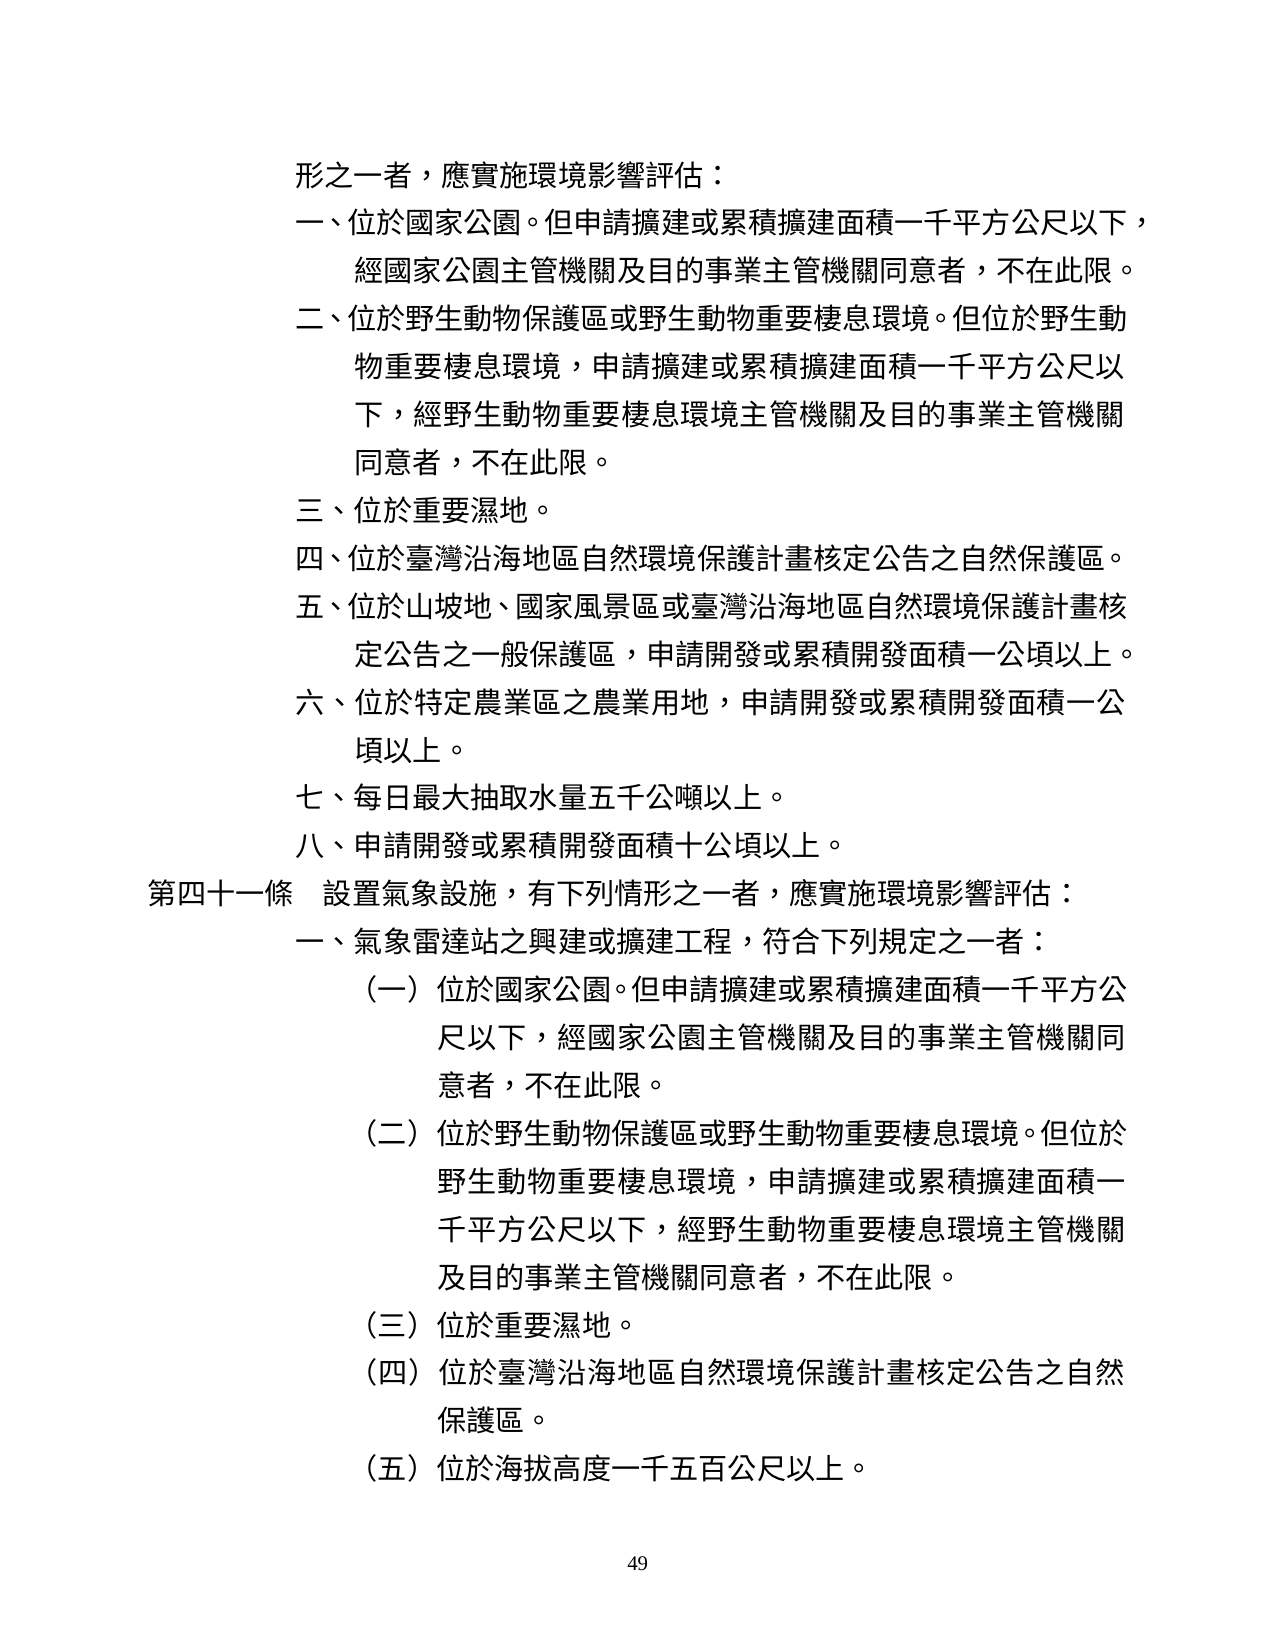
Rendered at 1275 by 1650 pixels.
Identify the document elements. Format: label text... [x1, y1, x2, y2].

text 一、位於國家公園。但申請擴建或累積擴建面積一千平方公尺以下，經國家公園主管機關及目的事業主管機關同意者，不在此限。 [295, 196, 1127, 291]
text （二）位於野生動物保護區或野生動物重要棲息環境。但位於野生動物重要棲息環境，申請擴建或累積擴建面積一千平方公尺以下，經野生動物重要棲息環境主管機關及目的事業主管機關同意者，不在此限。 [348, 1106, 1127, 1298]
text 三、位於重要濕地。 [295, 483, 1127, 531]
text （一）位於國家公園。但申請擴建或累積擴建面積一千平方公尺以下，經國家公園主管機關及目的事業主管機關同意者，不在此限。 [348, 962, 1127, 1106]
text 四、位於臺灣沿海地區自然環境保護計畫核定公告之自然保護區。 [295, 531, 1127, 579]
text （三）位於重要濕地。 [348, 1298, 1127, 1346]
text 六、位於特定農業區之農業用地，申請開發或累積開發面積一公頃以上。 [295, 675, 1127, 771]
text 一、氣象雷達站之興建或擴建工程，符合下列規定之一者： [295, 914, 1127, 962]
text （四）位於臺灣沿海地區自然環境保護計畫核定公告之自然保護區。 [348, 1346, 1127, 1441]
text （五）位於海拔高度一千五百公尺以上。 [348, 1441, 1127, 1489]
text 七、每日最大抽取水量五千公噸以上。 [295, 771, 1127, 818]
text 八、申請開發或累積開發面積十公頃以上。 [295, 818, 1127, 866]
text 第四十一條 設置氣象設施，有下列情形之一者，應實施環境影響評估： [148, 866, 1127, 914]
text 二、位於野生動物保護區或野生動物重要棲息環境。但位於野生動物重要棲息環境，申請擴建或累積擴建面積一千平方公尺以下，經野生動物重要棲息環境主管機關及目的事業主管機關同意者，不在此限。 [295, 291, 1127, 483]
text 五、位於山坡地、國家風景區或臺灣沿海地區自然環境保護計畫核定公告之一般保護區，申請開發或累積開發面積一公頃以上。 [295, 579, 1127, 675]
text 形之一者，應實施環境影響評估： [148, 148, 1127, 196]
